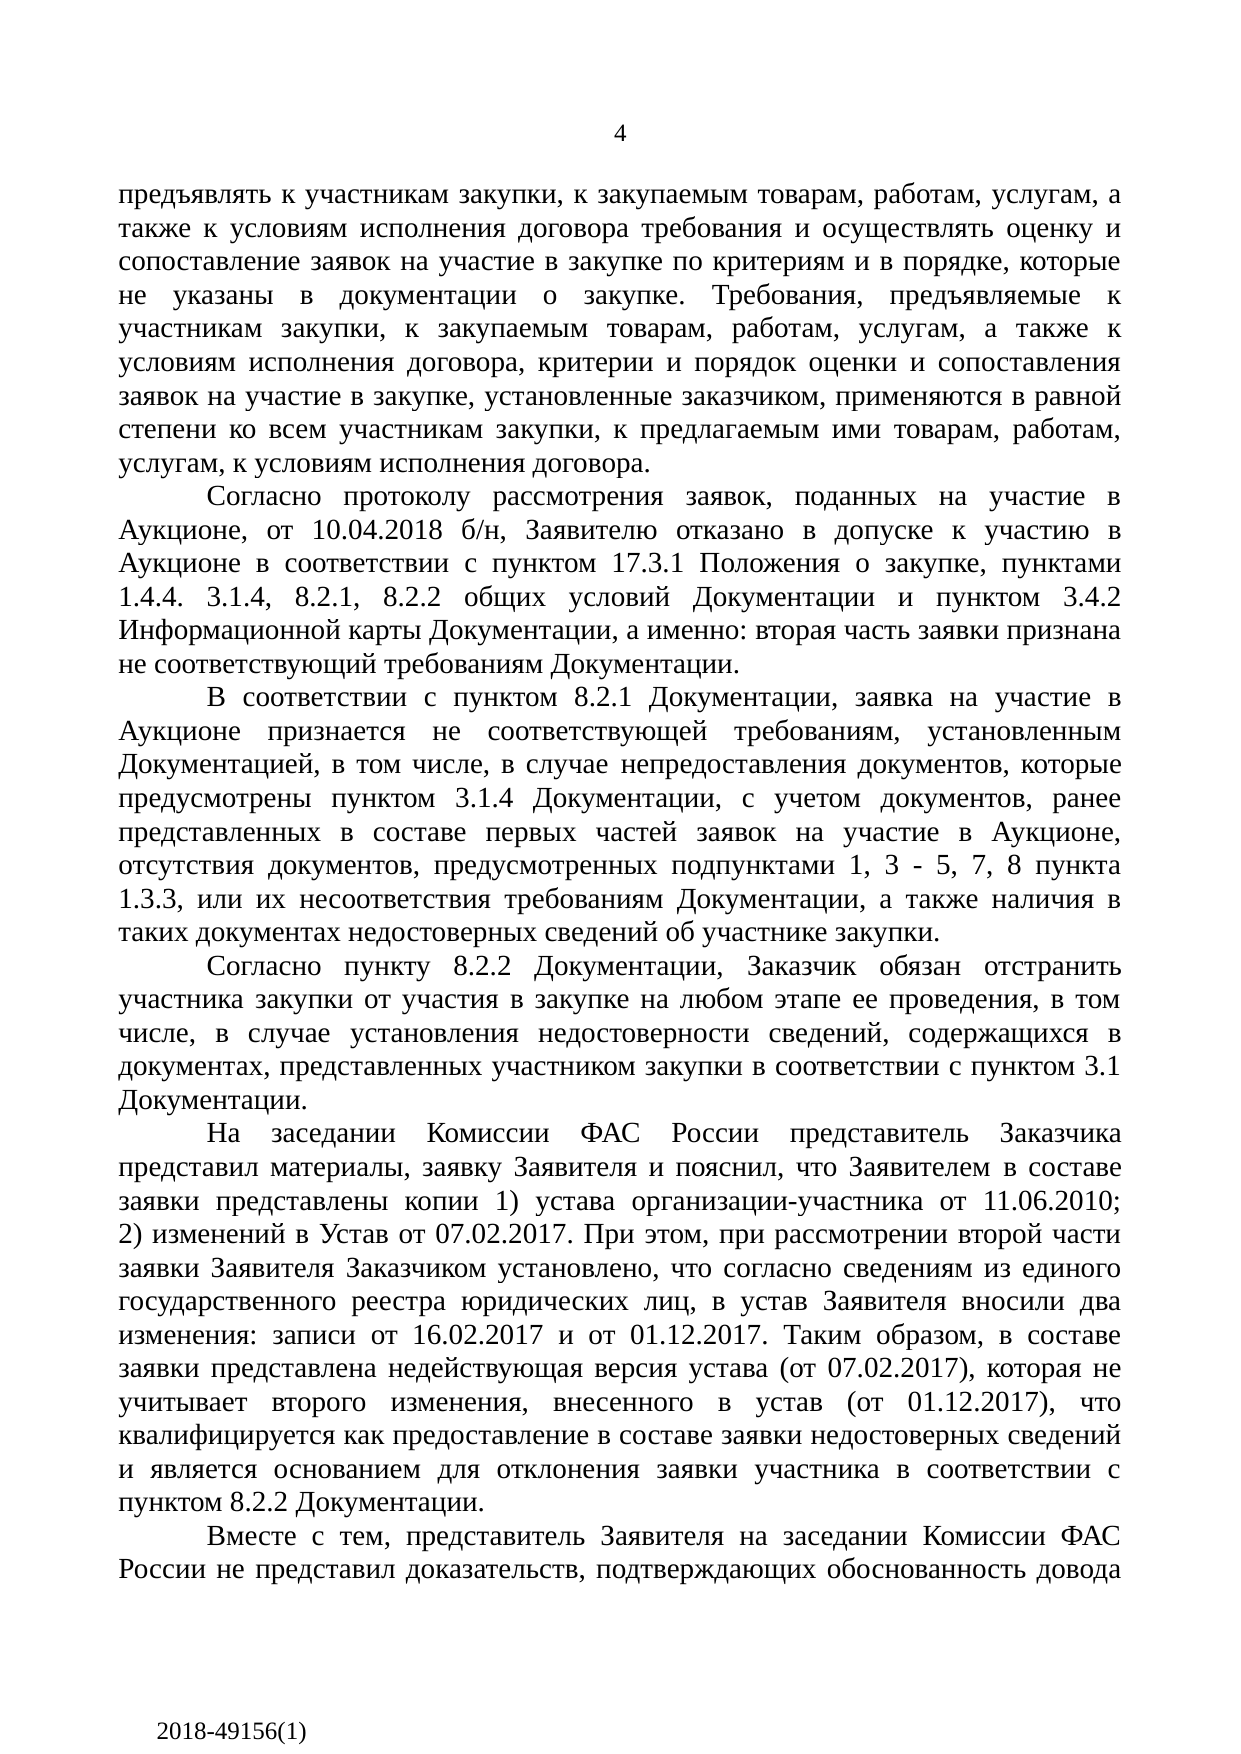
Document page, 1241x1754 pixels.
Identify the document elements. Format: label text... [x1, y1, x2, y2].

text В соответствии с пунктом 8.2.1 Документации, заявка на участие в Аукционе признается не соответствующей требованиям, установленным Документацией, в том числе, в случае непредоставления документов, которые предусмотрены пунктом 3.1.4 Документации, с учетом документов, ранее представленных в составе первых частей заявок на участие в Аукционе, отсутствия документов, предусмотренных подпунктами 1, 3 - 5, 7, 8 пункта 1.3.3, или их несоответствия требованиям Документации, а также наличия в таких документах недостоверных сведений об участнике закупки. [118, 679, 1122, 948]
text предъявлять к участникам закупки, к закупаемым товарам, работам, услугам, а также к условиям исполнения договора требования и осуществлять оценку и сопоставление заявок на участие в закупке по критериям и в порядке, которые не указаны в документации о закупке. Требования, предъявляемые к участникам закупки, к закупаемым товарам, работам, услугам, а также к условиям исполнения договора, критерии и порядок оценки и сопоставления заявок на участие в закупке, установленные заказчиком, применяются в равной степени ко всем участникам закупки, к предлагаемым ими товарам, работам, услугам, к условиям исполнения договора. [118, 176, 1122, 478]
text Вместе с тем, представитель Заявителя на заседании Комиссии ФАС России не представил доказательств, подтверждающих обоснованность довода [118, 1518, 1122, 1585]
text Согласно протоколу рассмотрения заявок, поданных на участие в Аукционе, от 10.04.2018 б/н, Заявителю отказано в допуске к участию в Аукционе в соответствии с пунктом 17.3.1 Положения о закупке, пунктами 1.4.4. 3.1.4, 8.2.1, 8.2.2 общих условий Документации и пунктом 3.4.2 Информационной карты Документации, а именно: вторая часть заявки признана не соответствующий требованиям Документации. [118, 478, 1122, 679]
text Согласно пункту 8.2.2 Документации, Заказчик обязан отстранить участника закупки от участия в закупке на любом этапе ее проведения, в том числе, в случае установления недостоверности сведений, содержащихся в документах, представленных участником закупки в соответствии с пунктом 3.1 Документации. [118, 948, 1122, 1116]
text На заседании Комиссии ФАС России представитель Заказчика представил материалы, заявку Заявителя и пояснил, что Заявителем в составе заявки представлены копии 1) устава организации-участника от 11.06.2010; 2) изменений в Устав от 07.02.2017. При этом, при рассмотрении второй части заявки Заявителя Заказчиком установлено, что согласно сведениям из единого государственного реестра юридических лиц, в устав Заявителя вносили два изменения: записи от 16.02.2017 и от 01.12.2017. Таким образом, в составе заявки представлена недействующая версия устава (от 07.02.2017), которая не учитывает второго изменения, внесенного в устав (от 01.12.2017), что квалифицируется как предоставление в составе заявки недостоверных сведений и является основанием для отклонения заявки участника в соответствии с пунктом 8.2.2 Документации. [118, 1116, 1122, 1518]
